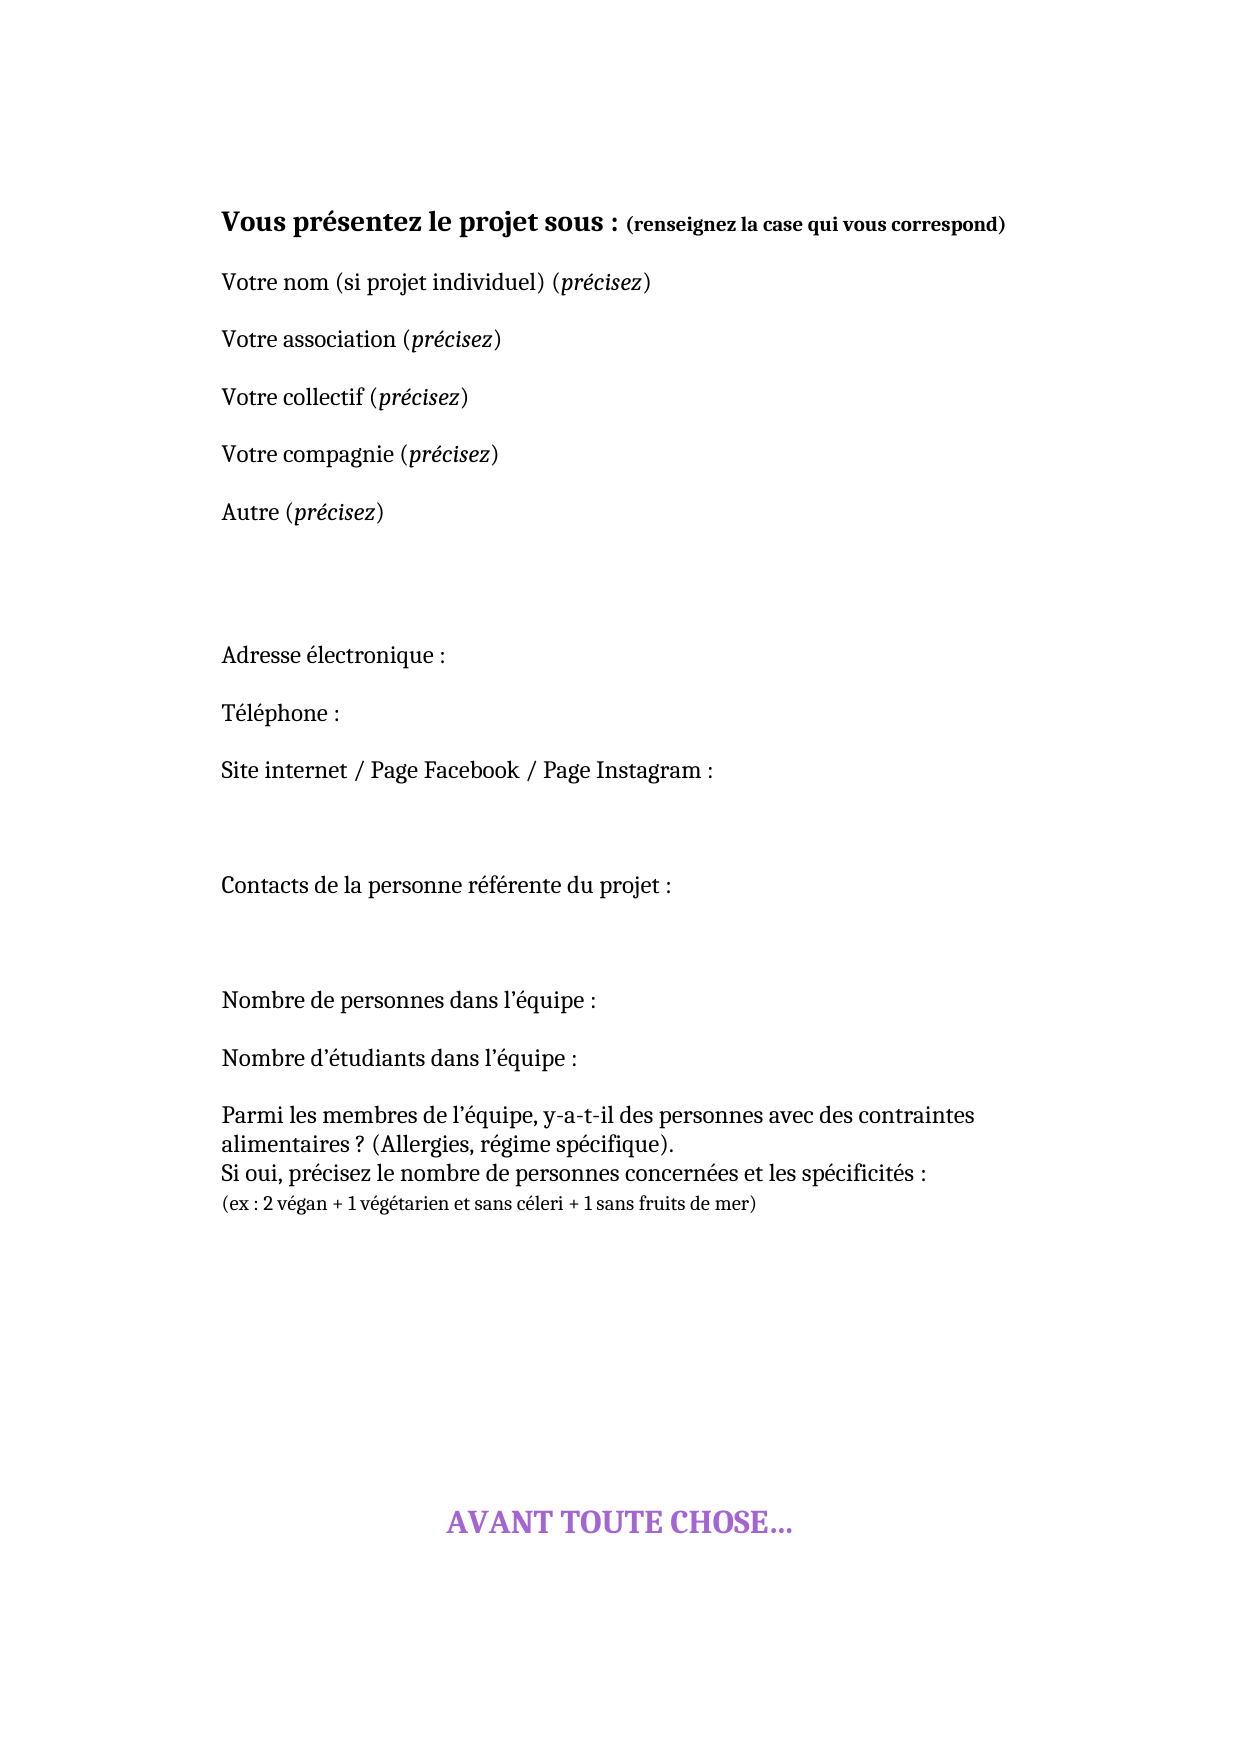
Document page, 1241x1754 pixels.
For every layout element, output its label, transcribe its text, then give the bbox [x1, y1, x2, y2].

subtitle Contacts de la personne référente du projet : [148, 871, 1093, 900]
subtitle AVANT TOUTE CHOSE… [148, 1504, 1093, 1542]
text Autre (précisez) [148, 497, 1093, 526]
text Vous présentez le projet sous : (renseignez la case qui vous correspond) [148, 205, 1093, 239]
text Site internet / Page Facebook / Page Instagram : [148, 756, 1093, 785]
subtitle (ex : 2 végan + 1 végétarien et sans céleri + 1 sans fruits de mer) [148, 1187, 1093, 1216]
subtitle Si oui, précisez le nombre de personnes concernées et les spécificités : [221, 1159, 1093, 1187]
text Votre association (précisez) [148, 325, 1093, 354]
subtitle Nombre de personnes dans l’équipe : [148, 986, 1093, 1015]
text Votre nom (si projet individuel) (précisez) [148, 267, 1093, 296]
subtitle Téléphone : [148, 699, 1093, 727]
subtitle Parmi les membres de l’équipe, y-a-t-il des personnes avec des contraintes alimentaires ? (Allergies, régime spécifique). [221, 1101, 1093, 1159]
subtitle Nombre d’étudiants dans l’équipe : [148, 1044, 1093, 1072]
text Adresse électronique : [221, 641, 1093, 670]
text Votre collectif (précisez) [148, 382, 1093, 411]
text Votre compagnie (précisez) [148, 440, 1093, 469]
